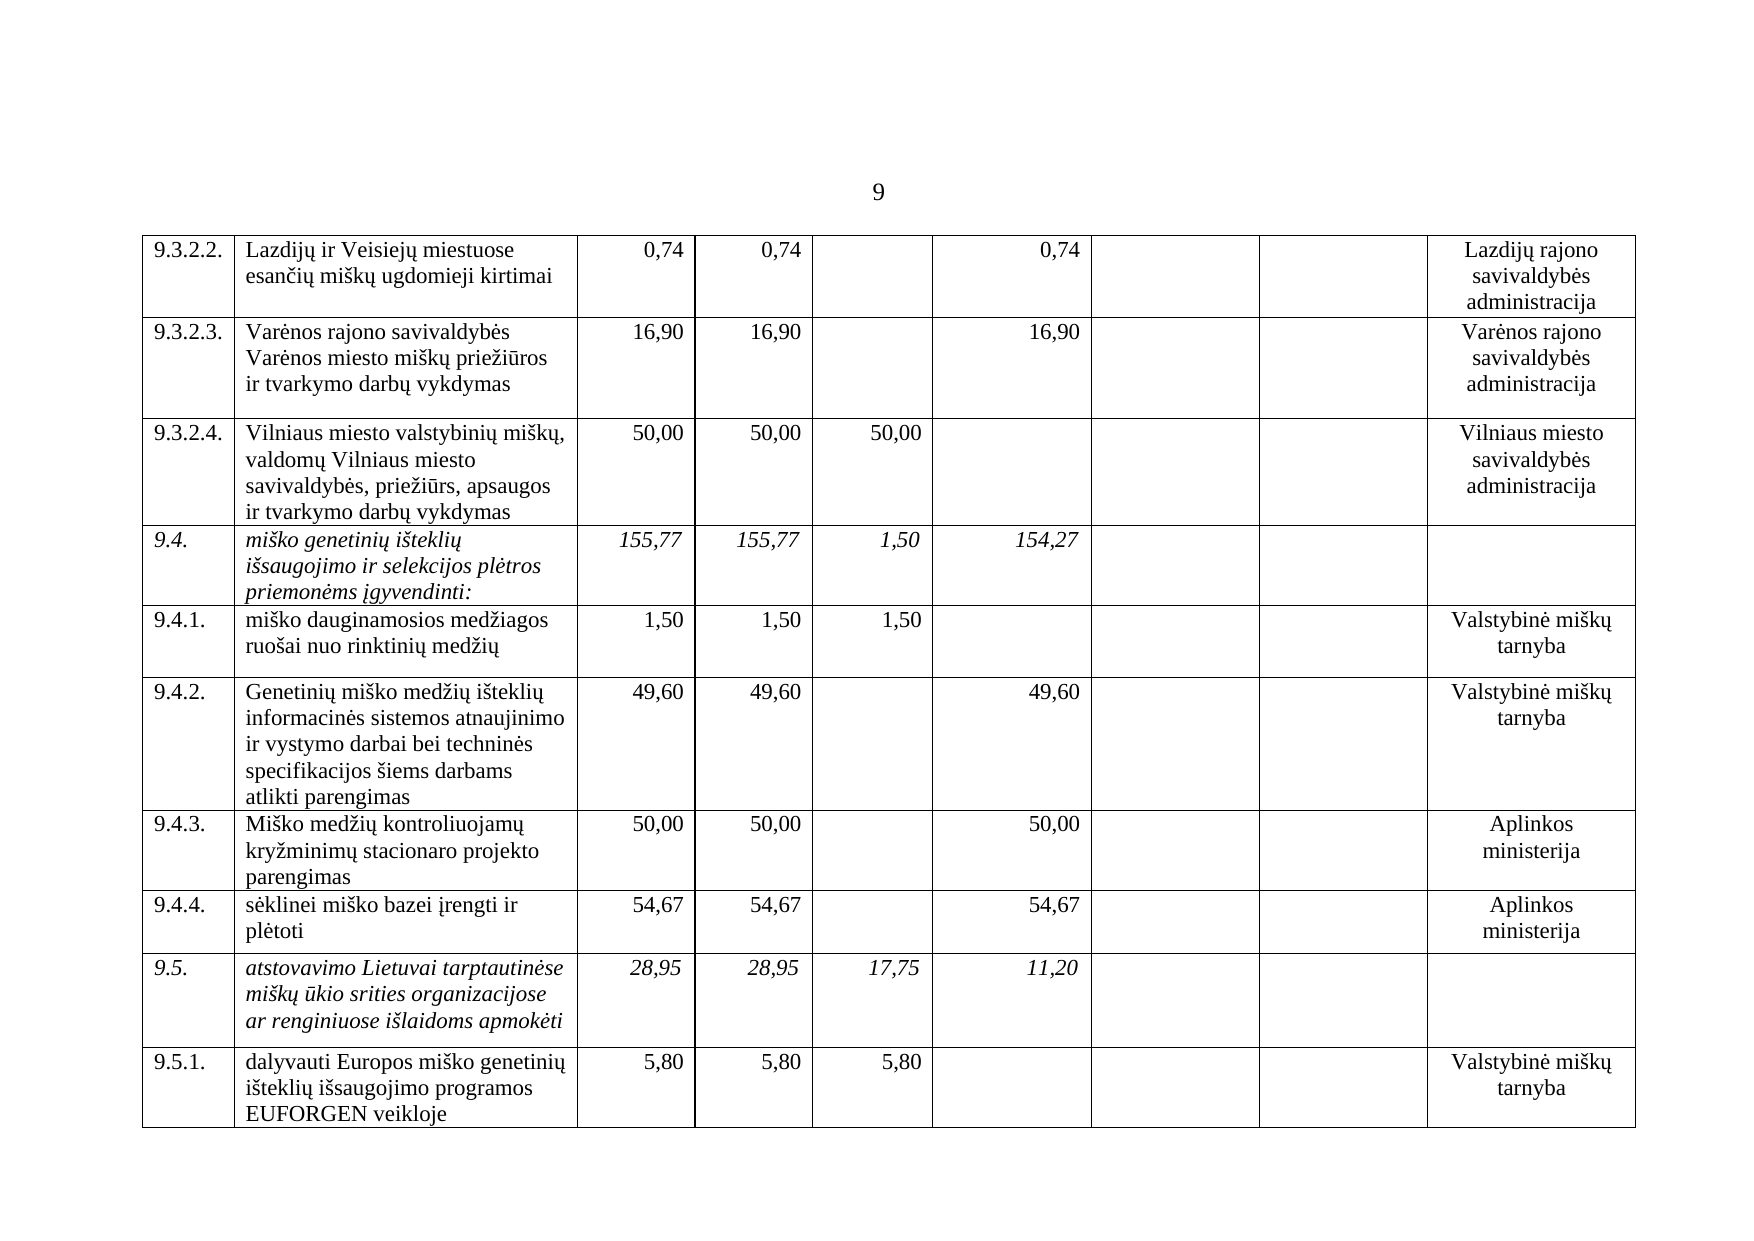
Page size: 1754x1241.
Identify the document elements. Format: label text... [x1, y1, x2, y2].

table_cell 50,00 [696, 811, 812, 889]
table_cell [1092, 678, 1259, 809]
table_cell [813, 236, 932, 317]
table_cell [933, 1048, 1091, 1127]
table_cell Aplinkos ministerija [1428, 811, 1635, 889]
table_cell Aplinkos ministerija [1428, 891, 1635, 953]
table_cell 54,67 [578, 891, 694, 953]
table_cell 17,75 [813, 954, 932, 1047]
table_cell [1092, 1048, 1259, 1127]
table_cell 9.4.1. [143, 606, 234, 677]
table_cell [1260, 236, 1427, 317]
table_cell 9.4. [143, 526, 234, 605]
table_cell 9.3.2.4. [143, 419, 234, 525]
table_cell sėklinei miško bazei įrengti ir plėtoti [235, 891, 577, 953]
table_cell 16,90 [578, 318, 694, 418]
table_cell [1092, 526, 1259, 605]
table_cell 50,00 [578, 811, 694, 889]
table_cell [1260, 526, 1427, 605]
table_cell Valstybinė miškų tarnyba [1428, 678, 1635, 809]
table_cell [1092, 419, 1259, 525]
table_cell 154,27 [933, 526, 1091, 605]
table_cell 49,60 [578, 678, 694, 809]
table_cell 16,90 [696, 318, 812, 418]
table_cell Vilniaus miesto savivaldybės administracija [1428, 419, 1635, 525]
table_cell [1092, 811, 1259, 889]
table_cell miško dauginamosios medžiagos ruošai nuo rinktinių medžių [235, 606, 577, 677]
table_cell [1092, 318, 1259, 418]
table_cell 16,90 [933, 318, 1091, 418]
table_cell [1092, 236, 1259, 317]
table_cell [813, 318, 932, 418]
table_cell 0,74 [933, 236, 1091, 317]
table_cell [1260, 1048, 1427, 1127]
table_cell 50,00 [933, 811, 1091, 889]
table_cell [1092, 954, 1259, 1047]
table_cell 9.3.2.3. [143, 318, 234, 418]
table_cell 9.3.2.2. [143, 236, 234, 317]
table_cell [1260, 678, 1427, 809]
table_cell [813, 811, 932, 889]
table_cell [1260, 811, 1427, 889]
table_cell Valstybinė miškų tarnyba [1428, 606, 1635, 677]
table_cell 9.4.3. [143, 811, 234, 889]
table_cell [1428, 526, 1635, 605]
table_cell Miško medžių kontroliuojamų kryžminimų stacionaro projekto parengimas [235, 811, 577, 889]
table_cell 28,95 [578, 954, 694, 1047]
table_cell 50,00 [578, 419, 694, 525]
table_cell 0,74 [696, 236, 812, 317]
table_cell 1,50 [696, 606, 812, 677]
table_cell 0,74 [578, 236, 694, 317]
table_cell [1092, 606, 1259, 677]
table_cell 5,80 [578, 1048, 694, 1127]
table_cell Varėnos rajono savivaldybės Varėnos miesto miškų priežiūros ir tvarkymo darbų vykdymas [235, 318, 577, 418]
table_cell [1260, 419, 1427, 525]
table_cell Valstybinė miškų tarnyba [1428, 1048, 1635, 1127]
table_cell 54,67 [696, 891, 812, 953]
table_cell [1260, 954, 1427, 1047]
table_cell [933, 606, 1091, 677]
table_cell 155,77 [578, 526, 694, 605]
table_cell [1260, 891, 1427, 953]
table_cell 49,60 [696, 678, 812, 809]
table_cell [813, 678, 932, 809]
table_cell 5,80 [696, 1048, 812, 1127]
table_cell [1260, 606, 1427, 677]
table_cell 5,80 [813, 1048, 932, 1127]
table_cell [933, 419, 1091, 525]
table_cell Lazdijų rajono savivaldybės administracija [1428, 236, 1635, 317]
table_cell 155,77 [696, 526, 812, 605]
table_cell 9.5.1. [143, 1048, 234, 1127]
table_cell Genetinių miško medžių išteklių informacinės sistemos atnaujinimo ir vystymo darbai bei techninės specifikacijos šiems darbams atlikti parengimas [235, 678, 577, 809]
table_cell 50,00 [813, 419, 932, 525]
table_cell 11,20 [933, 954, 1091, 1047]
table_cell Vilniaus miesto valstybinių miškų, valdomų Vilniaus miesto savivaldybės, priežiūrs, apsaugos ir tvarkymo darbų vykdymas [235, 419, 577, 525]
table_cell 50,00 [696, 419, 812, 525]
table_cell dalyvauti Europos miško genetinių išteklių išsaugojimo programos EUFORGEN veikloje [235, 1048, 577, 1127]
table_cell 1,50 [813, 606, 932, 677]
table_cell atstovavimo Lietuvai tarptautinėse miškų ūkio srities organizacijose ar renginiuose išlaidoms apmokėti [235, 954, 577, 1047]
table_cell 28,95 [696, 954, 812, 1047]
table_cell [1260, 318, 1427, 418]
table_cell Lazdijų ir Veisiejų miestuose esančių miškų ugdomieji kirtimai [235, 236, 577, 317]
table_cell [1428, 954, 1635, 1047]
table_cell miško genetinių išteklių išsaugojimo ir selekcijos plėtros priemonėms įgyvendinti: [235, 526, 577, 605]
table_cell [1092, 891, 1259, 953]
table_cell 54,67 [933, 891, 1091, 953]
table_cell 9.4.2. [143, 678, 234, 809]
table_cell Varėnos rajono savivaldybės administracija [1428, 318, 1635, 418]
table_cell 1,50 [813, 526, 932, 605]
table_cell 9.4.4. [143, 891, 234, 953]
table_cell 1,50 [578, 606, 694, 677]
table_cell 9.5. [143, 954, 234, 1047]
table_cell 49,60 [933, 678, 1091, 809]
table_cell [813, 891, 932, 953]
